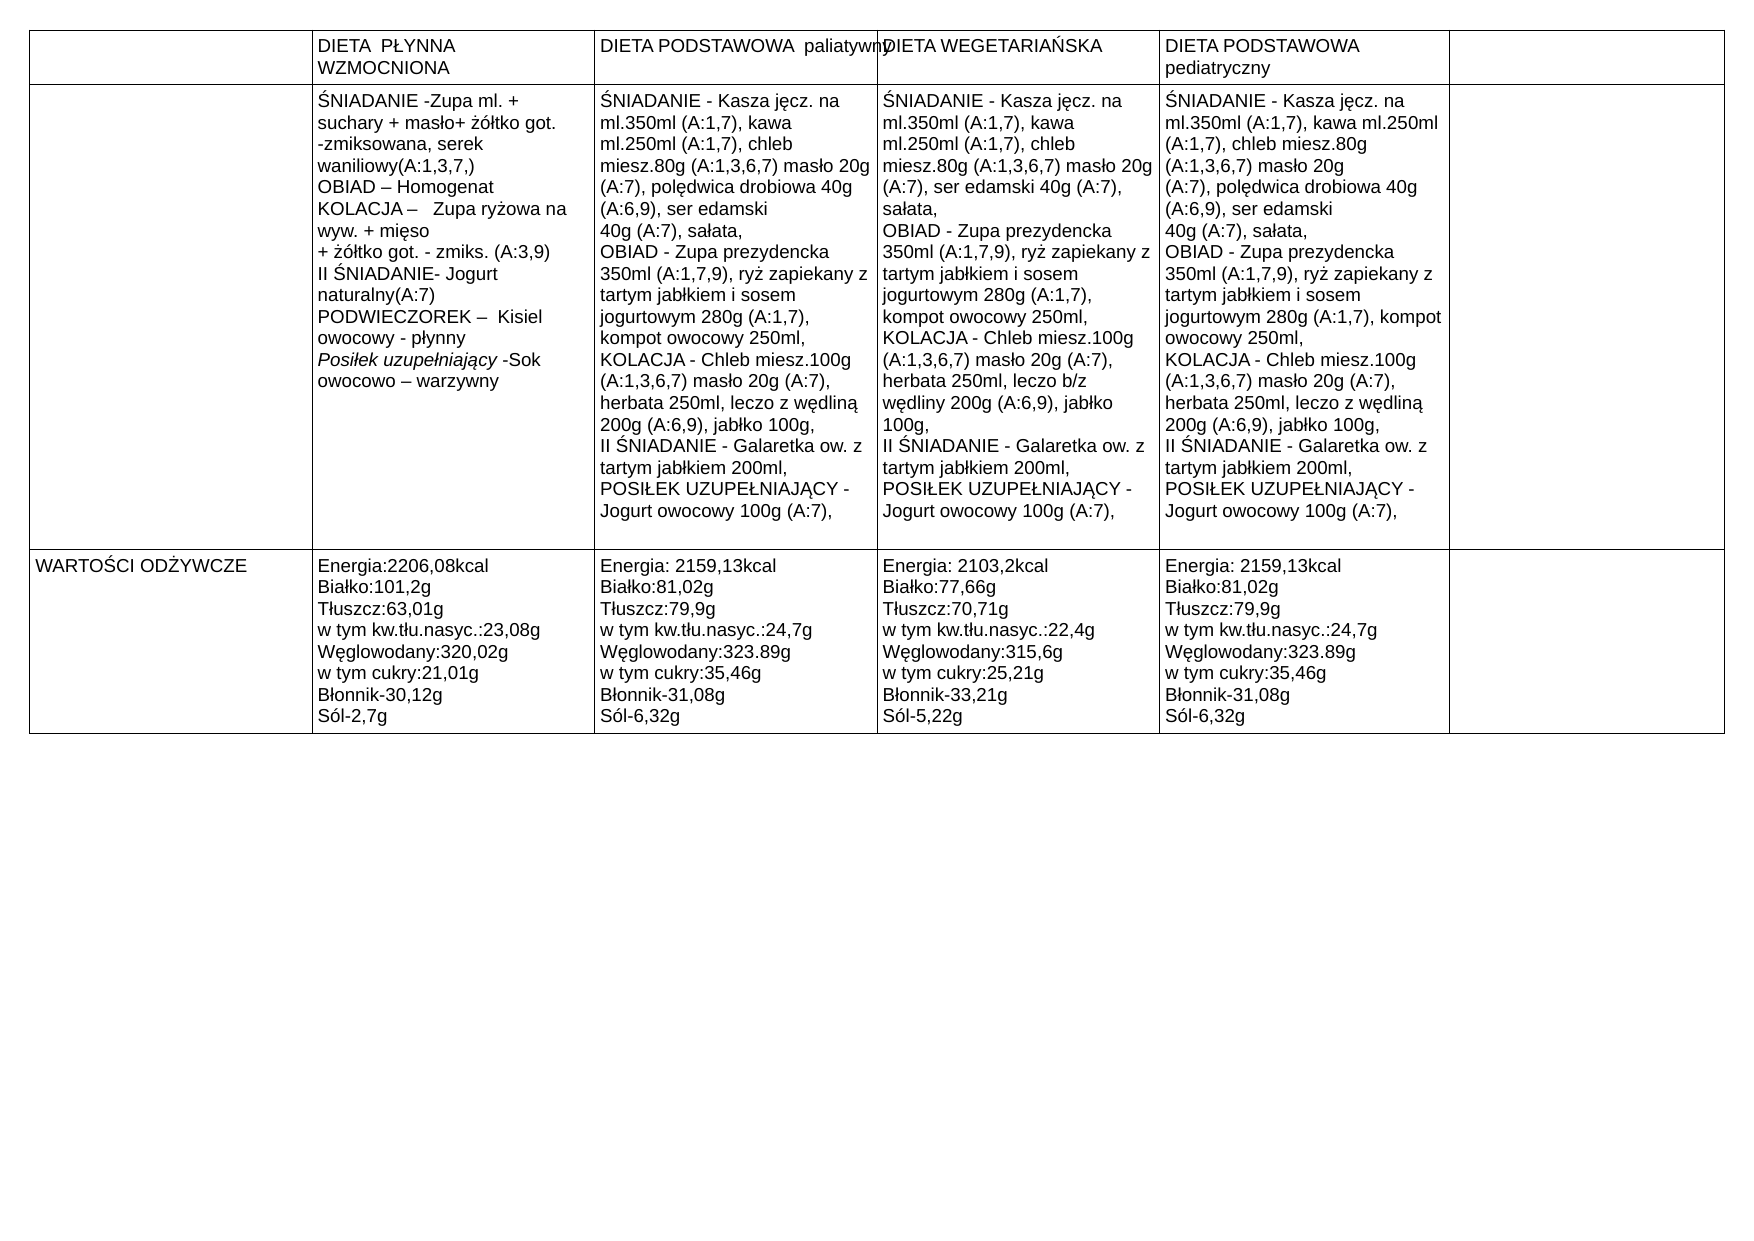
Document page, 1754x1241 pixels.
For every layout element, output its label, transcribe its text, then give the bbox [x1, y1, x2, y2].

table_cell DIETA WEGETARIAŃSKA [878, 31, 1159, 84]
table_cell [1450, 85, 1724, 548]
table_cell [30, 85, 312, 548]
table_cell Energia: 2159,13kcal Białko:81,02g Tłuszcz:79,9g w tym kw.tłu.nasyc.:24,7g Węglowodany:323.89g w tym cukry:35,46g Błonnik-31,08g Sól-6,32g [1160, 550, 1449, 733]
table_cell ŚNIADANIE - Kasza jęcz. na ml.350ml (A:1,7), kawa ml.250ml (A:1,7), chleb miesz.80g (A:1,3,6,7) masło 20g (A:7), ser edamski 40g (A:7), sałata, OBIAD - Zupa prezydencka 350ml (A:1,7,9), ryż zapiekany z tartym jabłkiem i sosem jogurtowym 280g (A:1,7), kompot owocowy 250ml, KOLACJA - Chleb miesz.100g (A:1,3,6,7) masło 20g (A:7), herbata 250ml, leczo b/z wędliny 200g (A:6,9), jabłko 100g, II ŚNIADANIE - Galaretka ow. z tartym jabłkiem 200ml, POSIŁEK UZUPEŁNIAJĄCY - Jogurt owocowy 100g (A:7), [878, 85, 1159, 548]
table_cell [30, 31, 312, 84]
table_cell DIETA PODSTAWOWA paliatywny [595, 31, 877, 84]
table_cell ŚNIADANIE - Kasza jęcz. na ml.350ml (A:1,7), kawa ml.250ml (A:1,7), chleb miesz.80g (A:1,3,6,7) masło 20g (A:7), polędwica drobiowa 40g (A:6,9), ser edamski 40g (A:7), sałata, OBIAD - Zupa prezydencka 350ml (A:1,7,9), ryż zapiekany z tartym jabłkiem i sosem jogurtowym 280g (A:1,7), kompot owocowy 250ml, KOLACJA - Chleb miesz.100g (A:1,3,6,7) masło 20g (A:7), herbata 250ml, leczo z wędliną 200g (A:6,9), jabłko 100g, II ŚNIADANIE - Galaretka ow. z tartym jabłkiem 200ml, POSIŁEK UZUPEŁNIAJĄCY - Jogurt owocowy 100g (A:7), [1160, 85, 1449, 548]
table_cell Energia: 2103,2kcal Białko:77,66g Tłuszcz:70,71g w tym kw.tłu.nasyc.:22,4g Węglowodany:315,6g w tym cukry:25,21g Błonnik-33,21g Sól-5,22g [878, 550, 1159, 733]
table_cell [1450, 31, 1724, 84]
table_cell WARTOŚCI ODŻYWCZE [30, 550, 312, 733]
table_cell Energia:2206,08kcal Białko:101,2g Tłuszcz:63,01g w tym kw.tłu.nasyc.:23,08g Węglowodany:320,02g w tym cukry:21,01g Błonnik-30,12g Sól-2,7g [313, 550, 594, 733]
table_cell ŚNIADANIE - Kasza jęcz. na ml.350ml (A:1,7), kawa ml.250ml (A:1,7), chleb miesz.80g (A:1,3,6,7) masło 20g (A:7), polędwica drobiowa 40g (A:6,9), ser edamski 40g (A:7), sałata, OBIAD - Zupa prezydencka 350ml (A:1,7,9), ryż zapiekany z tartym jabłkiem i sosem jogurtowym 280g (A:1,7), kompot owocowy 250ml, KOLACJA - Chleb miesz.100g (A:1,3,6,7) masło 20g (A:7), herbata 250ml, leczo z wędliną 200g (A:6,9), jabłko 100g, II ŚNIADANIE - Galaretka ow. z tartym jabłkiem 200ml, POSIŁEK UZUPEŁNIAJĄCY - Jogurt owocowy 100g (A:7), [595, 85, 877, 548]
table_cell DIETA PODSTAWOWA pediatryczny [1160, 31, 1449, 84]
table_cell [1450, 550, 1724, 733]
table_cell ŚNIADANIE -Zupa ml. + suchary + masło+ żółtko got. -zmiksowana, serek waniliowy(A:1,3,7,) OBIAD – Homogenat KOLACJA – Zupa ryżowa na wyw. + mięso + żółtko got. - zmiks. (A:3,9) II ŚNIADANIE- Jogurt naturalny(A:7) PODWIECZOREK – Kisiel owocowy - płynny Posiłek uzupełniający -Sok owocowo – warzywny [313, 85, 594, 548]
table_cell Energia: 2159,13kcal Białko:81,02g Tłuszcz:79,9g w tym kw.tłu.nasyc.:24,7g Węglowodany:323.89g w tym cukry:35,46g Błonnik-31,08g Sól-6,32g [595, 550, 877, 733]
table_cell DIETA PŁYNNA WZMOCNIONA [313, 31, 594, 84]
